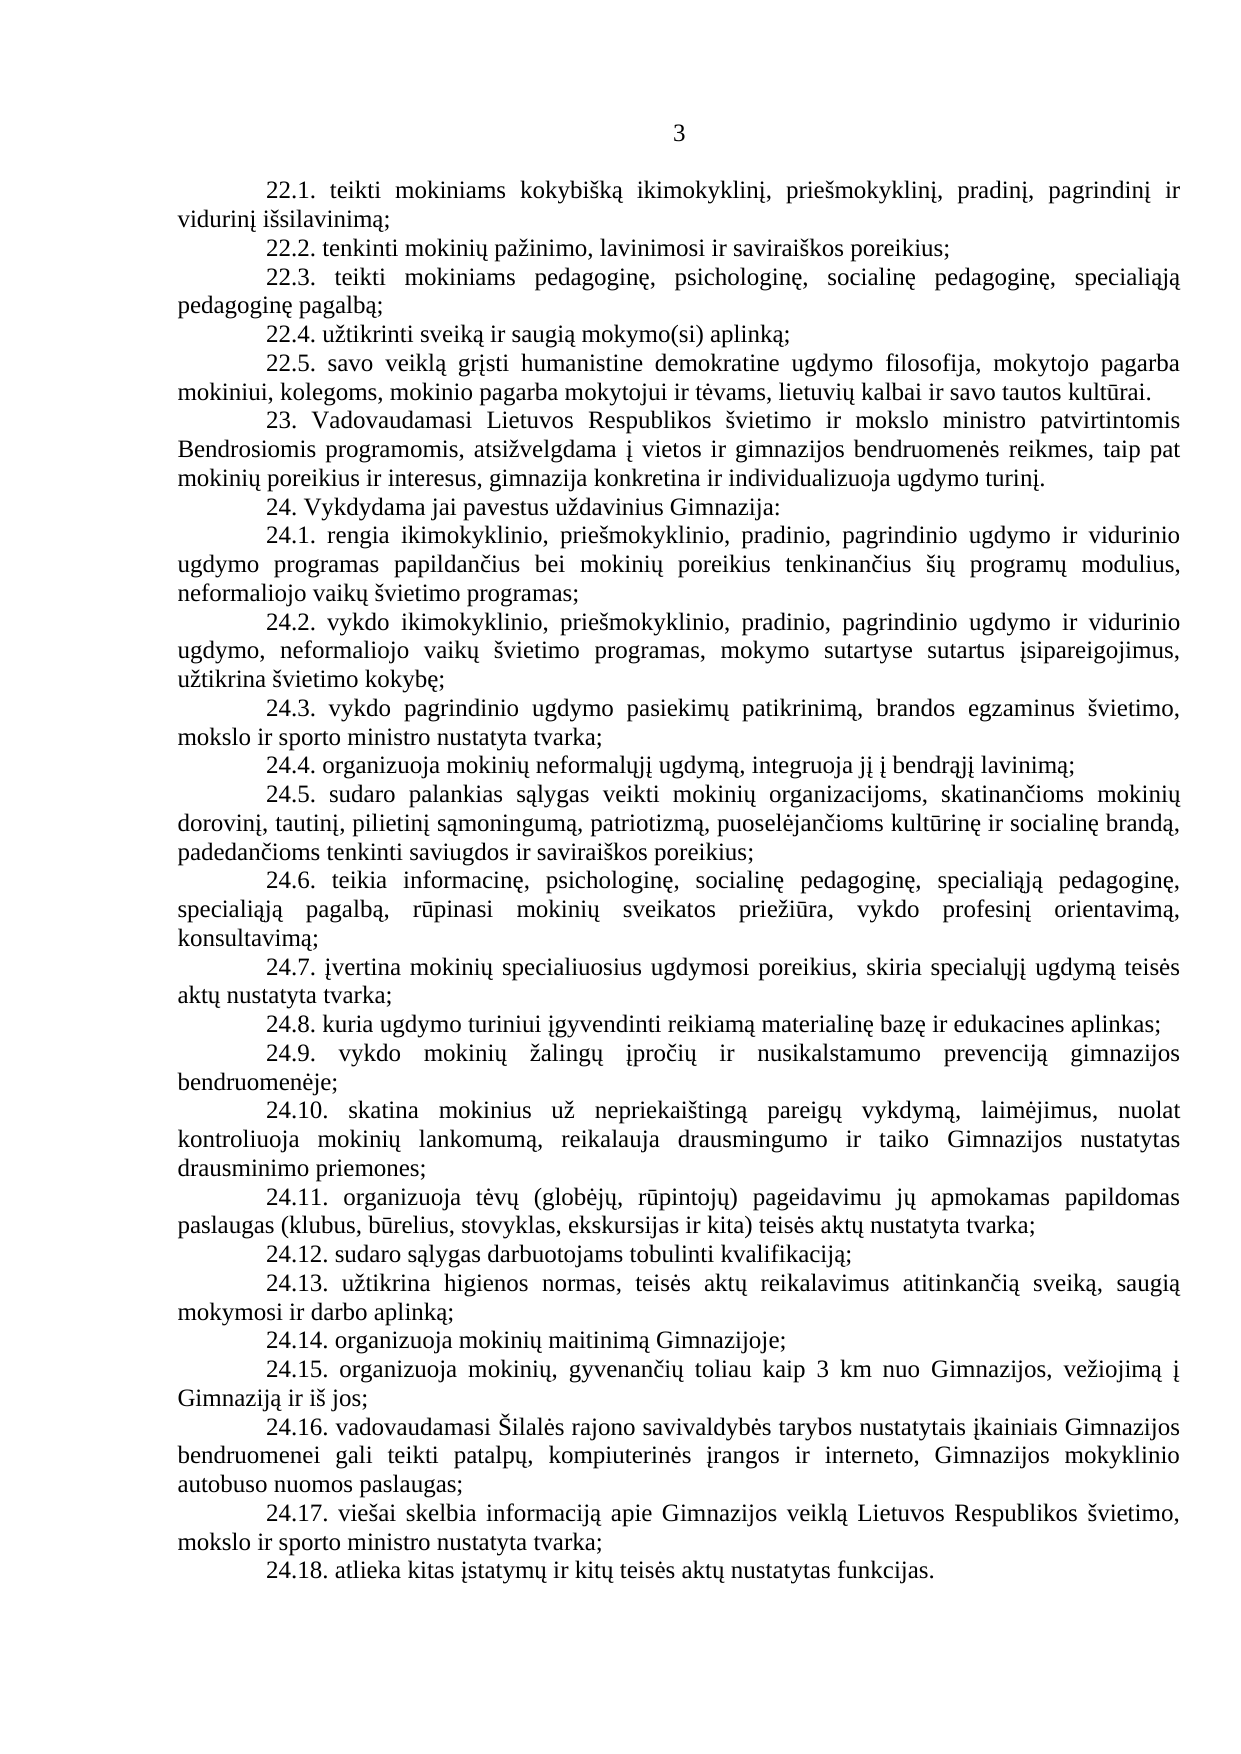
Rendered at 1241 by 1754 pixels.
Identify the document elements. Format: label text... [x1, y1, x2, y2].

text 24.15. organizuoja mokinių, gyvenančių toliau kaip 3 km nuo Gimnazijos, vežiojimą į Gimnaziją ir iš jos; [177, 1354, 1181, 1412]
text 23. Vadovaudamasi Lietuvos Respublikos švietimo ir mokslo ministro patvirtintomis Bendrosiomis programomis, atsižvelgdama į vietos ir gimnazijos bendruomenės reikmes, taip pat mokinių poreikius ir interesus, gimnazija konkretina ir individualizuoja ugdymo turinį. [177, 406, 1181, 492]
text 22.4. užtikrinti sveiką ir saugią mokymo(si) aplinką; [177, 319, 1181, 348]
text 24.12. sudaro sąlygas darbuotojams tobulinti kvalifikaciją; [177, 1239, 1181, 1268]
text 24.2. vykdo ikimokyklinio, priešmokyklinio, pradinio, pagrindinio ugdymo ir vidurinio ugdymo, neformaliojo vaikų švietimo programas, mokymo sutartyse sutartus įsipareigojimus, užtikrina švietimo kokybę; [177, 607, 1181, 693]
text 24.3. vykdo pagrindinio ugdymo pasiekimų patikrinimą, brandos egzaminus švietimo, mokslo ir sporto ministro nustatyta tvarka; [177, 693, 1181, 751]
text 22.1. teikti mokiniams kokybišką ikimokyklinį, priešmokyklinį, pradinį, pagrindinį ir vidurinį išsilavinimą; [177, 176, 1181, 233]
text 24.5. sudaro palankias sąlygas veikti mokinių organizacijoms, skatinančioms mokinių dorovinį, tautinį, pilietinį sąmoningumą, patriotizmą, puoselėjančioms kultūrinę ir socialinę brandą, padedančioms tenkinti saviugdos ir saviraiškos poreikius; [177, 779, 1181, 866]
text 24. Vykdydama jai pavestus uždavinius Gimnazija: [177, 492, 1181, 521]
text 24.18. atlieka kitas įstatymų ir kitų teisės aktų nustatytas funkcijas. [177, 1556, 1181, 1584]
text 24.7. įvertina mokinių specialiuosius ugdymosi poreikius, skiria specialųjį ugdymą teisės aktų nustatyta tvarka; [177, 952, 1181, 1009]
text 24.6. teikia informacinę, psichologinę, socialinę pedagoginę, specialiąją pedagoginę, specialiąją pagalbą, rūpinasi mokinių sveikatos priežiūra, vykdo profesinį orientavimą, konsultavimą; [177, 866, 1181, 952]
text 24.1. rengia ikimokyklinio, priešmokyklinio, pradinio, pagrindinio ugdymo ir vidurinio ugdymo programas papildančius bei mokinių poreikius tenkinančius šių programų modulius, neformaliojo vaikų švietimo programas; [177, 521, 1181, 607]
text 24.8. kuria ugdymo turiniui įgyvendinti reikiamą materialinę bazę ir edukacines aplinkas; [177, 1009, 1181, 1038]
text 24.16. vadovaudamasi Šilalės rajono savivaldybės tarybos nustatytais įkainiais Gimnazijos bendruomenei gali teikti patalpų, kompiuterinės įrangos ir interneto, Gimnazijos mokyklinio autobuso nuomos paslaugas; [177, 1412, 1181, 1498]
text 22.5. savo veiklą grįsti humanistine demokratine ugdymo filosofija, mokytojo pagarba mokiniui, kolegoms, mokinio pagarba mokytojui ir tėvams, lietuvių kalbai ir savo tautos kultūrai. [177, 348, 1181, 406]
text 22.3. teikti mokiniams pedagoginę, psichologinę, socialinę pedagoginę, specialiąją pedagoginę pagalbą; [177, 262, 1181, 319]
text 24.9. vykdo mokinių žalingų įpročių ir nusikalstamumo prevenciją gimnazijos bendruomenėje; [177, 1038, 1181, 1096]
text 24.14. organizuoja mokinių maitinimą Gimnazijoje; [177, 1326, 1181, 1354]
text 24.11. organizuoja tėvų (globėjų, rūpintojų) pageidavimu jų apmokamas papildomas paslaugas (klubus, būrelius, stovyklas, ekskursijas ir kita) teisės aktų nustatyta tvarka; [177, 1182, 1181, 1239]
text 24.10. skatina mokinius už nepriekaištingą pareigų vykdymą, laimėjimus, nuolat kontroliuoja mokinių lankomumą, reikalauja drausmingumo ir taiko Gimnazijos nustatytas drausminimo priemones; [177, 1096, 1181, 1182]
text 22.2. tenkinti mokinių pažinimo, lavinimosi ir saviraiškos poreikius; [177, 233, 1181, 262]
text 24.17. viešai skelbia informaciją apie Gimnazijos veiklą Lietuvos Respublikos švietimo, mokslo ir sporto ministro nustatyta tvarka; [177, 1498, 1181, 1556]
text 24.4. organizuoja mokinių neformalųjį ugdymą, integruoja jį į bendrąjį lavinimą; [177, 751, 1181, 779]
text 24.13. užtikrina higienos normas, teisės aktų reikalavimus atitinkančią sveiką, saugią mokymosi ir darbo aplinką; [177, 1268, 1181, 1326]
